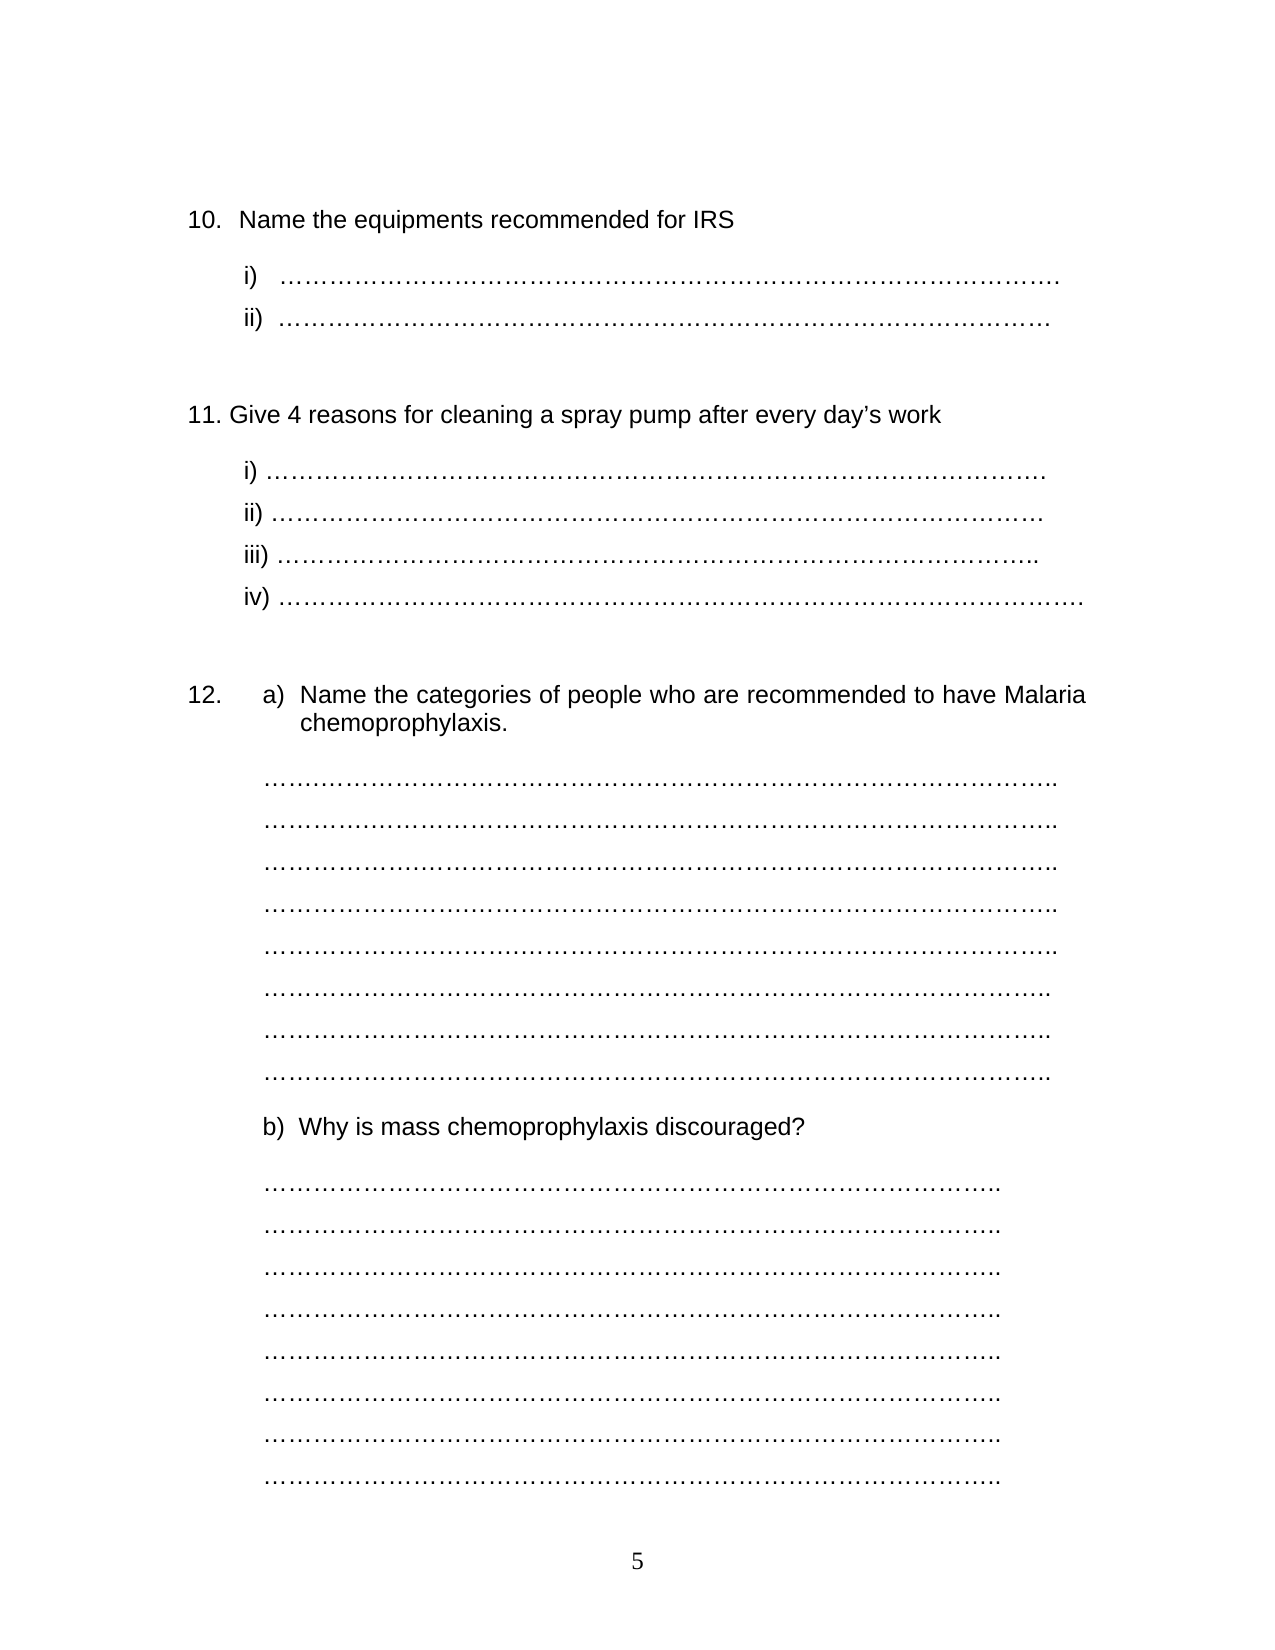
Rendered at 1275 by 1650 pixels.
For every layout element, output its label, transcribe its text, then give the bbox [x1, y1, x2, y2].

text …………………………………………………………………………….. [187, 1336, 1087, 1364]
text ………….……………………………………………………………………….. [187, 806, 1087, 834]
text …………………………………………………………………………….. [187, 1420, 1087, 1448]
text ………………………….……………………………………………………….. [187, 932, 1087, 959]
text …………………………………………………………………………….. [187, 1211, 1087, 1239]
text …………………………………………………………………………….. [187, 1294, 1087, 1322]
text i) …………………………………………………………………………………. [244, 457, 1087, 485]
text i) …………………………………………………………………………………. [244, 262, 1087, 289]
text …………………………………………………………………………….. [187, 1253, 1087, 1281]
text …………………….…………………………………………………………….. [187, 890, 1087, 918]
text ii) ………………………………………………………………………………… [244, 499, 1087, 527]
text ………………………………………………………………………………….. [187, 1057, 1087, 1085]
list Name the equipments recommended for IRS [187, 206, 1087, 234]
text …….…………………………………………………………………………….. [262, 764, 1087, 792]
text ………………………………………………………………………………….. [187, 973, 1087, 1001]
text …………………………………………………………………………….. [187, 1378, 1087, 1406]
text iii) ……………………………………………………………………………….. [244, 541, 1087, 569]
text ………………………………………………………………………………….. [187, 1015, 1087, 1043]
text ……………….………………………………………………………………….. [187, 848, 1087, 876]
text ii) ………………………………………………………………………………… [244, 303, 1087, 331]
text b) Why is mass chemoprophylaxis discouraged? [187, 1113, 1087, 1141]
text 12. a) Name the categories of people who are recommended to have Malaria chemoprophylaxis. [187, 680, 1087, 736]
text …………………………………………………………………………….. [262, 1169, 1087, 1197]
text 11. Give 4 reasons for cleaning a spray pump after every day’s work [187, 401, 1087, 429]
text iv) ……………………………………………………………………………………. [244, 583, 1087, 611]
text …………………………………………………………………………….. [187, 1462, 1087, 1490]
